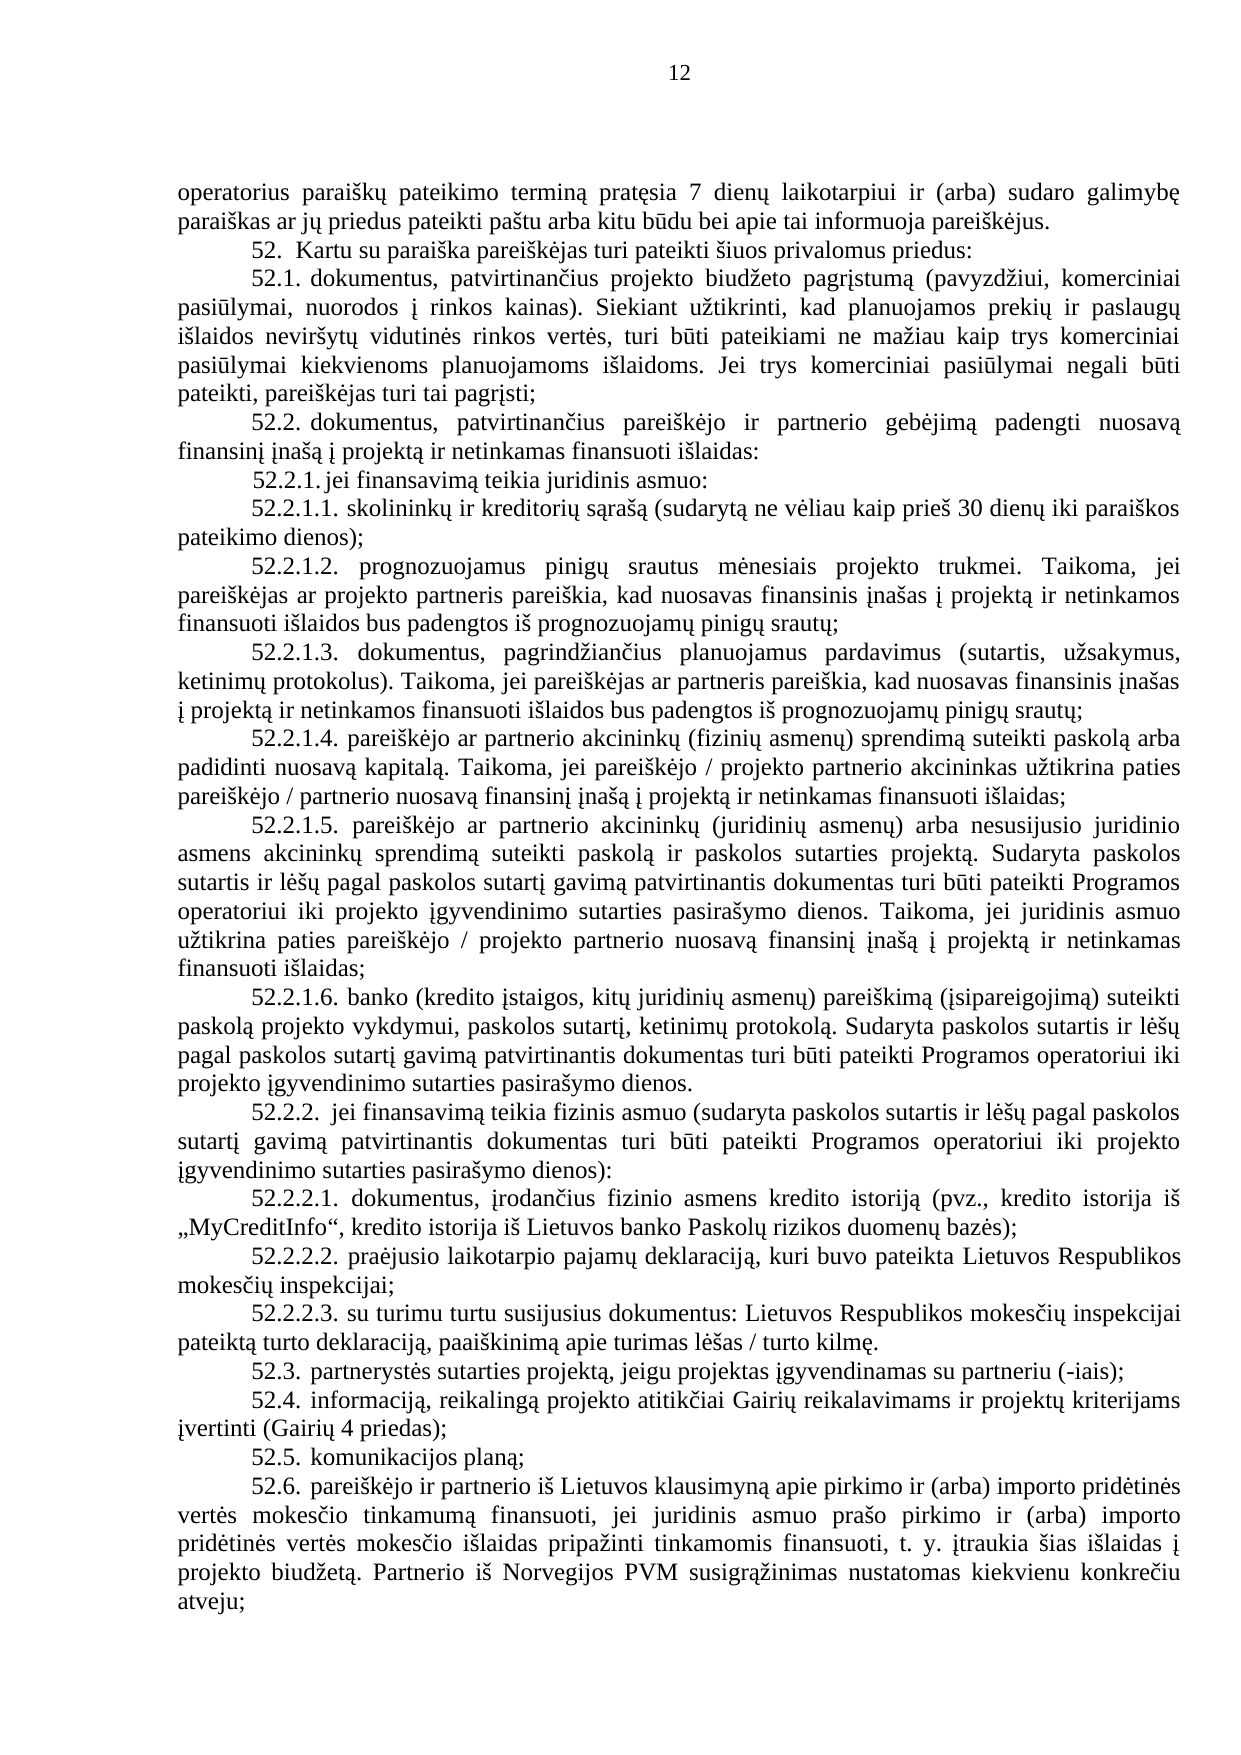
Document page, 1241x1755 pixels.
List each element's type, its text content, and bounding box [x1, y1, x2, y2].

text 52.2.1.2. prognozuojamus pinigų srautus mėnesiais projekto trukmei. Taikoma, jei pareiškėjas ar projekto partneris pareiškia, kad nuosavas finansinis įnašas į projektą ir netinkamos finansuoti išlaidos bus padengtos iš prognozuojamų pinigų srautų; [177, 551, 1181, 637]
text 52.2.1.1. skolininkų ir kreditorių sąrašą (sudarytą ne vėliau kaip prieš 30 dienų iki paraiškos pateikimo dienos); [177, 493, 1181, 551]
text 52.2. dokumentus, patvirtinančius pareiškėjo ir partnerio gebėjimą padengti nuosavą finansinį įnašą į projektą ir netinkamas finansuoti išlaidas: [177, 407, 1181, 465]
text 52.2.1.5. pareiškėjo ar partnerio akcininkų (juridinių asmenų) arba nesusijusio juridinio asmens akcininkų sprendimą suteikti paskolą ir paskolos sutarties projektą. Sudaryta paskolos sutartis ir lėšų pagal paskolos sutartį gavimą patvirtinantis dokumentas turi būti pateikti Programos operatoriui iki projekto įgyvendinimo sutarties pasirašymo dienos. Taikoma, jei juridinis asmuo užtikrina paties pareiškėjo / projekto partnerio nuosavą finansinį įnašą į projektą ir netinkamas finansuoti išlaidas; [177, 810, 1181, 982]
text 52.2.1.6. banko (kredito įstaigos, kitų juridinių asmenų) pareiškimą (įsipareigojimą) suteikti paskolą projekto vykdymui, paskolos sutartį, ketinimų protokolą. Sudaryta paskolos sutartis ir lėšų pagal paskolos sutartį gavimą patvirtinantis dokumentas turi būti pateikti Programos operatoriui iki projekto įgyvendinimo sutarties pasirašymo dienos. [177, 982, 1181, 1097]
text 52.2.2. jei finansavimą teikia fizinis asmuo (sudaryta paskolos sutartis ir lėšų pagal paskolos sutartį gavimą patvirtinantis dokumentas turi būti pateikti Programos operatoriui iki projekto įgyvendinimo sutarties pasirašymo dienos): [177, 1097, 1181, 1183]
text 52.1. dokumentus, patvirtinančius projekto biudžeto pagrįstumą (pavyzdžiui, komerciniai pasiūlymai, nuorodos į rinkos kainas). Siekiant užtikrinti, kad planuojamos prekių ir paslaugų išlaidos neviršytų vidutinės rinkos vertės, turi būti pateikiami ne mažiau kaip trys komerciniai pasiūlymai kiekvienoms planuojamoms išlaidoms. Jei trys komerciniai pasiūlymai negali būti pateikti, pareiškėjas turi tai pagrįsti; [177, 263, 1181, 407]
text 52.2.1.3. dokumentus, pagrindžiančius planuojamus pardavimus (sutartis, užsakymus, ketinimų protokolus). Taikoma, jei pareiškėjas ar partneris pareiškia, kad nuosavas finansinis įnašas į projektą ir netinkamos finansuoti išlaidos bus padengtos iš prognozuojamų pinigų srautų; [177, 637, 1181, 723]
text 52.2.2.2. praėjusio laikotarpio pajamų deklaraciją, kuri buvo pateikta Lietuvos Respublikos mokesčių inspekcijai; [177, 1241, 1181, 1298]
text 52.2.1. jei finansavimą teikia juridinis asmuo: [252, 465, 1181, 493]
text 52.6. pareiškėjo ir partnerio iš Lietuvos klausimyną apie pirkimo ir (arba) importo pridėtinės vertės mokesčio tinkamumą finansuoti, jei juridinis asmuo prašo pirkimo ir (arba) importo pridėtinės vertės mokesčio išlaidas pripažinti tinkamomis finansuoti, t. y. įtraukia šias išlaidas į projekto biudžetą. Partnerio iš Norvegijos PVM susigrąžinimas nustatomas kiekvienu konkrečiu atveju; [177, 1471, 1181, 1615]
text 52.5. komunikacijos planą; [177, 1442, 1181, 1471]
text operatorius paraiškų pateikimo terminą pratęsia 7 dienų laikotarpiui ir (arba) sudaro galimybę paraiškas ar jų priedus pateikti paštu arba kitu būdu bei apie tai informuoja pareiškėjus. [177, 177, 1181, 235]
text 52.2.1.4. pareiškėjo ar partnerio akcininkų (fizinių asmenų) sprendimą suteikti paskolą arba padidinti nuosavą kapitalą. Taikoma, jei pareiškėjo / projekto partnerio akcininkas užtikrina paties pareiškėjo / partnerio nuosavą finansinį įnašą į projektą ir netinkamas finansuoti išlaidas; [177, 723, 1181, 810]
text 52.4. informaciją, reikalingą projekto atitikčiai Gairių reikalavimams ir projektų kriterijams įvertinti (Gairių 4 priedas); [177, 1385, 1181, 1442]
text 52.2.2.1. dokumentus, įrodančius fizinio asmens kredito istoriją (pvz., kredito istorija iš „MyCreditInfo“, kredito istorija iš Lietuvos banko Paskolų rizikos duomenų bazės); [177, 1183, 1181, 1241]
text 52. Kartu su paraiška pareiškėjas turi pateikti šiuos privalomus priedus: [177, 235, 1181, 263]
text 52.2.2.3. su turimu turtu susijusius dokumentus: Lietuvos Respublikos mokesčių inspekcijai pateiktą turto deklaraciją, paaiškinimą apie turimas lėšas / turto kilmę. [177, 1298, 1181, 1356]
text 52.3. partnerystės sutarties projektą, jeigu projektas įgyvendinamas su partneriu (-iais); [177, 1356, 1181, 1385]
